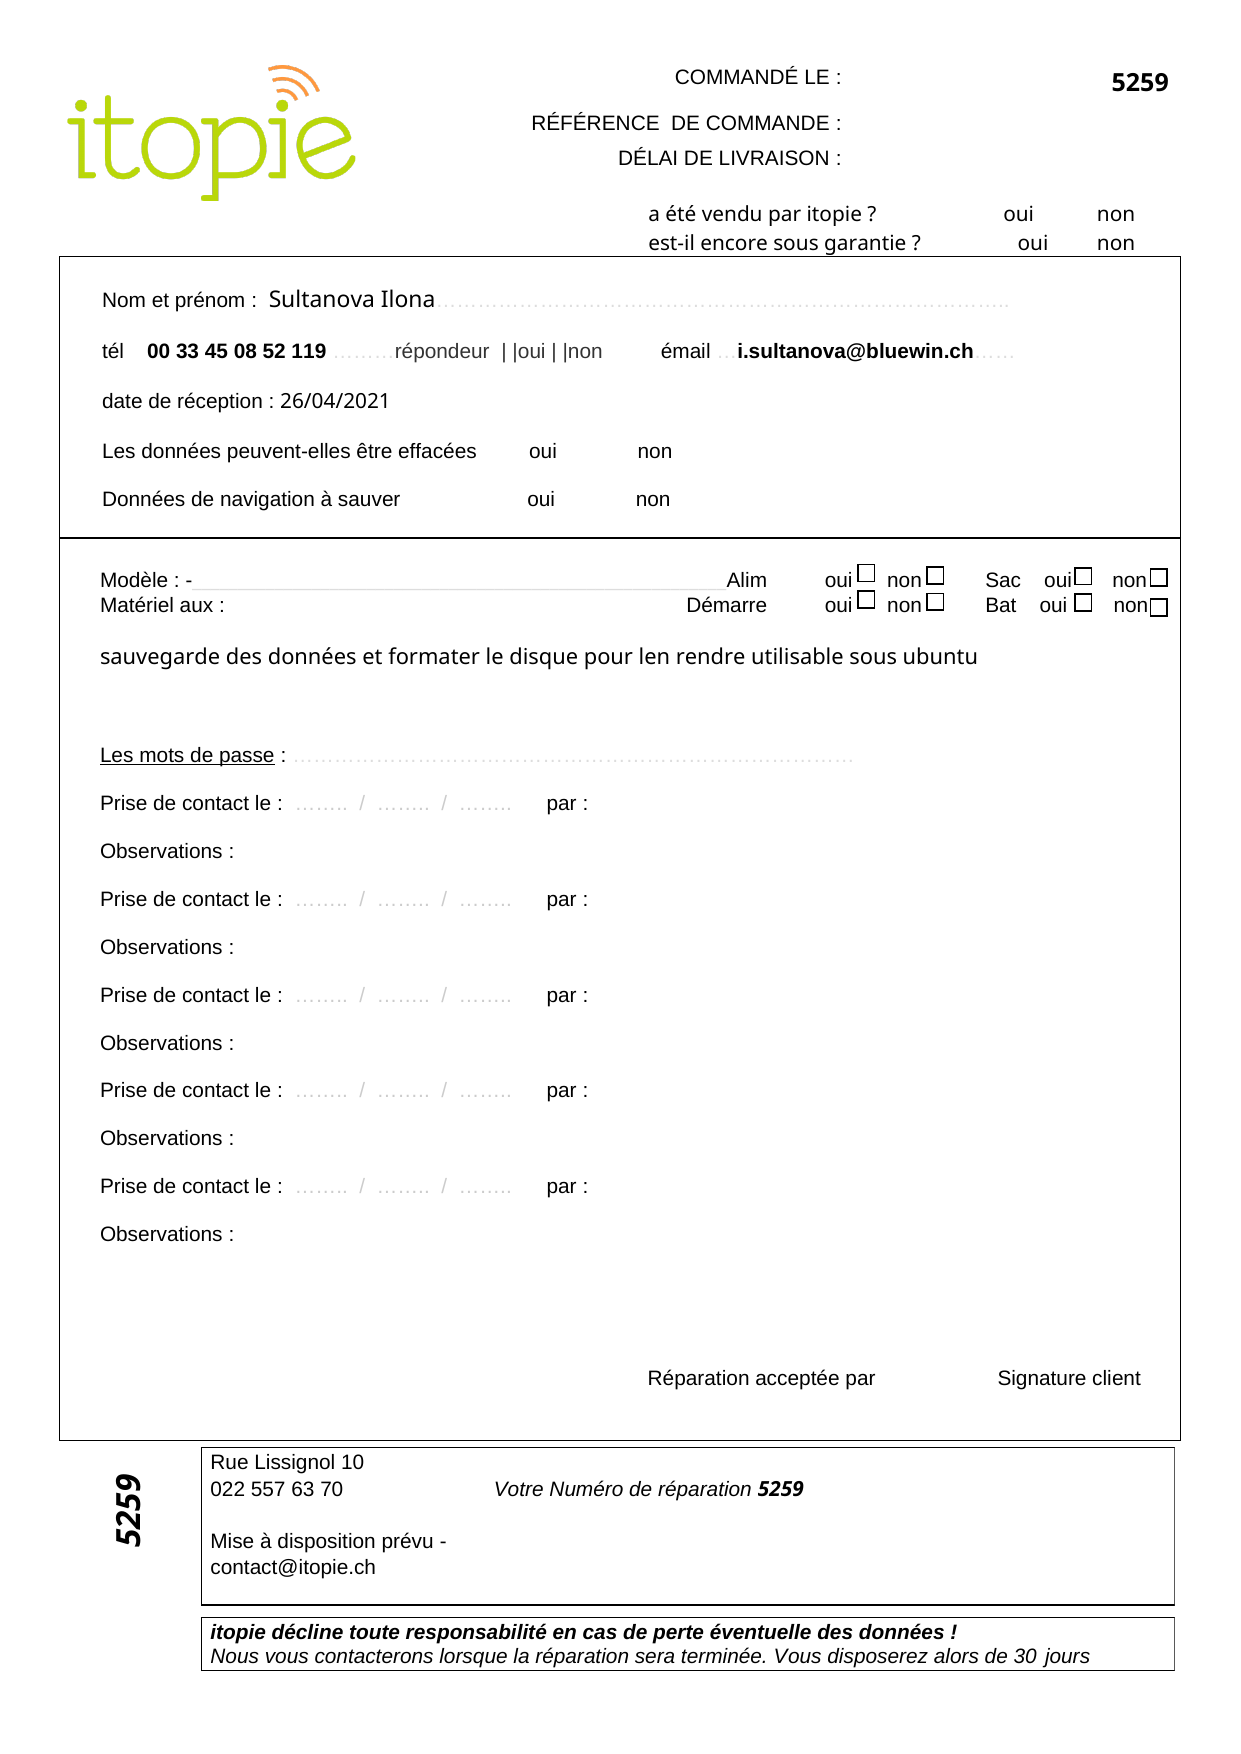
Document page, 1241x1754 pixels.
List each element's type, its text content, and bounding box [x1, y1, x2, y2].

text Modèle : - Alim oui non Sac oui non [60, 562, 856, 590]
text Observations : [60, 931, 1180, 958]
text Prise de contact le : …….. / …….. / …….. par : [60, 979, 1180, 1006]
text Modèle : - Alim oui non Sac oui non [879, 562, 925, 590]
text Nom et prénom : Sultanova Ilona……………………………………………………………………….. [60, 280, 1180, 314]
text Observations : [60, 1219, 1180, 1246]
text Les mots de passe : ……………………………………………………………………… [60, 740, 1180, 767]
text date de réception : 26/04/2021 [60, 383, 1180, 415]
text Modèle : - Alim oui non Sac oui non [948, 562, 1180, 590]
text Réparation acceptée par Signature client [60, 1363, 1180, 1390]
text Observations : [60, 1123, 1180, 1150]
text Prise de contact le : …….. / …….. / …….. par : [60, 788, 1180, 815]
table_cell itopie décline toute responsabilité en cas de perte éventuelle des données ! Nous vous contacterons lorsque la réparation sera terminée. Vous disposerez alors de 30 jours [195, 1611, 1180, 1677]
text tél 00 33 45 08 52 119 ………répondeur | |oui | |non émail …i.sultanova@bluewin.ch…… [60, 335, 1180, 362]
text Matériel aux : Démarre oui non Bat oui non [60, 590, 1180, 617]
table_header 5259 [847, 59, 1180, 104]
text Observations : [60, 1027, 1180, 1054]
text est-il encore sous garantie ? oui non [59, 228, 1181, 256]
text Données de navigation à sauver oui non [60, 484, 1180, 511]
text Prise de contact le : …….. / …….. / …….. par : [60, 883, 1180, 911]
text Observations : [60, 836, 1180, 863]
table_cell [847, 140, 1180, 175]
table_header COMMANDÉ LE : [490, 59, 847, 104]
text Les données peuvent-elles être effacées oui non [60, 436, 1180, 463]
text sauvegarde des données et formater le disque pour len rendre utilisable sous ubuntu [60, 638, 1180, 671]
picture [67, 65, 356, 201]
text a été vendu par itopie ? oui non [59, 199, 1181, 228]
table_cell RÉFÉRENCE DE COMMANDE : [490, 105, 847, 140]
table_cell DÉLAI DE LIVRAISON : [490, 140, 847, 175]
text Prise de contact le : …….. / …….. / …….. par : [60, 1171, 1180, 1198]
table_cell [847, 105, 1180, 140]
table_header 5259 [59, 1441, 195, 1677]
text Prise de contact le : …….. / …….. / …….. par : [60, 1075, 1180, 1102]
table_header Rue Lissignol 10 022 557 63 70 Votre Numéro de réparation 5259 Mise à disposition prévu - contact@itopie.ch [195, 1441, 1180, 1611]
